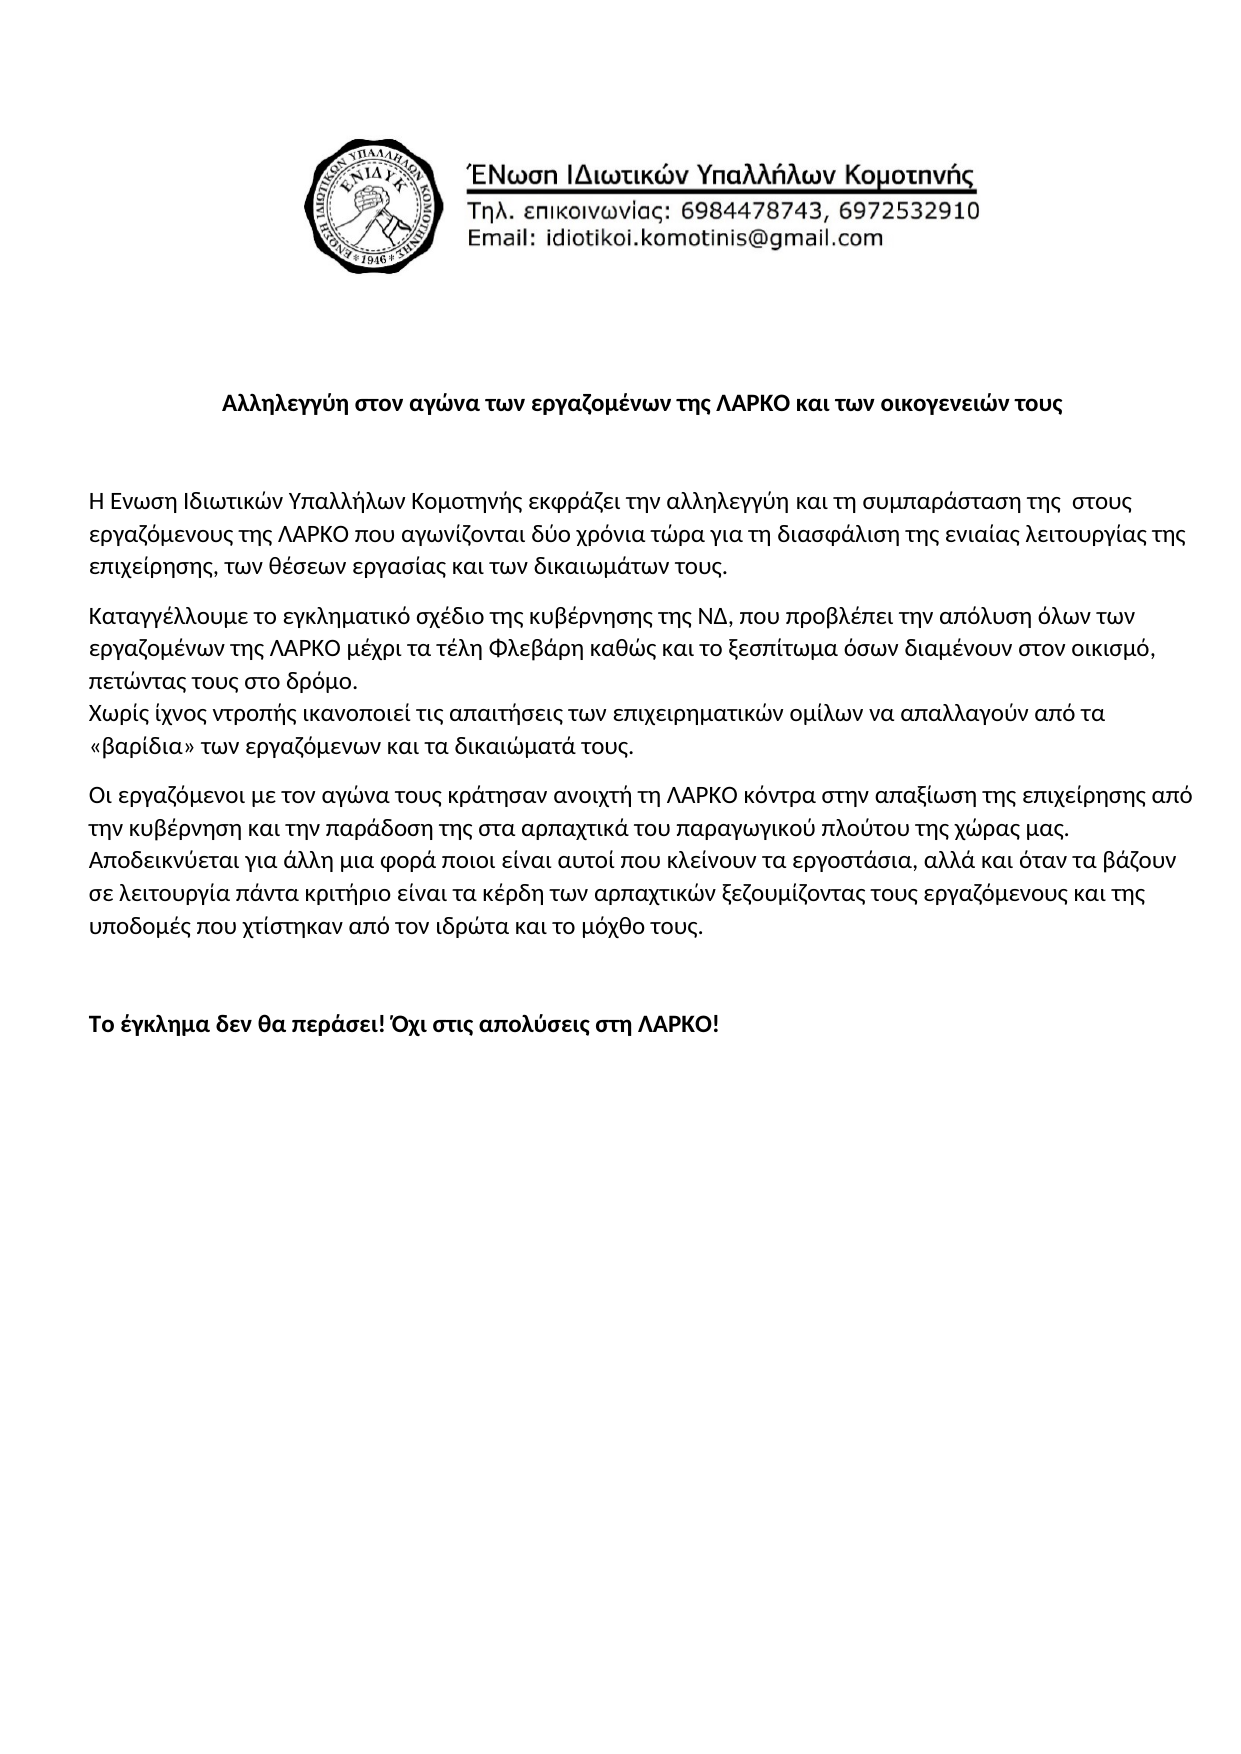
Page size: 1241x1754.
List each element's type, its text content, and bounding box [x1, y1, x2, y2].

text Οι εργαζόμενοι με τον αγώνα τους κράτησαν ανοιχτή τη ΛΑΡΚΟ κόντρα στην απαξίωση της επιχείρησης από την κυβέρνηση και την παράδοση της στα αρπαχτικά του παραγωγικού πλούτου της χώρας μας. Αποδεικνύεται για άλλη μια φορά ποιοι είναι αυτοί που κλείνουν τα εργοστάσια, αλλά και όταν τα βάζουν σε λειτουργία πάντα κριτήριο είναι τα κέρδη των αρπαχτικών ξεζουμίζοντας τους εργαζόμενους και της υποδομές που χτίστηκαν από τον ιδρώτα και το μόχθο τους. [89, 779, 1196, 940]
text Το έγκλημα δεν θα περάσει! Όχι στις απολύσεις στη ΛΑΡΚΟ! [89, 1008, 1196, 1039]
text Η Ένωση Ιδιωτικών Υπαλλήλων Κομοτηνής εκφράζει την αλληλεγγύη και τη συμπαράσταση της στους εργαζόμενους της ΛΑΡΚΟ που αγωνίζονται δύο χρόνια τώρα για τη διασφάλιση της ενιαίας λειτουργίας της επιχείρησης, των θέσεων εργασίας και των δικαιωμάτων τους. [89, 485, 1196, 581]
text Αλληλεγγύη στον αγώνα των εργαζομένων της ΛΑΡΚΟ και των οικογενειών τους [89, 387, 1196, 417]
text Καταγγέλλουμε το εγκληματικό σχέδιο της κυβέρνησης της ΝΔ, που προβλέπει την απόλυση όλων των εργαζομένων της ΛΑΡΚΟ μέχρι τα τέλη Φλεβάρη καθώς και το ξεσπίτωμα όσων διαμένουν στον οικισμό, πετώντας τους στο δρόμο. Χωρίς ίχνος ντροπής ικανοποιεί τις απαιτήσεις των επιχειρηματικών ομίλων να απαλλαγούν από τα «βαρίδια» των εργαζόμενων και τα δικαιώματά τους. [89, 600, 1196, 761]
